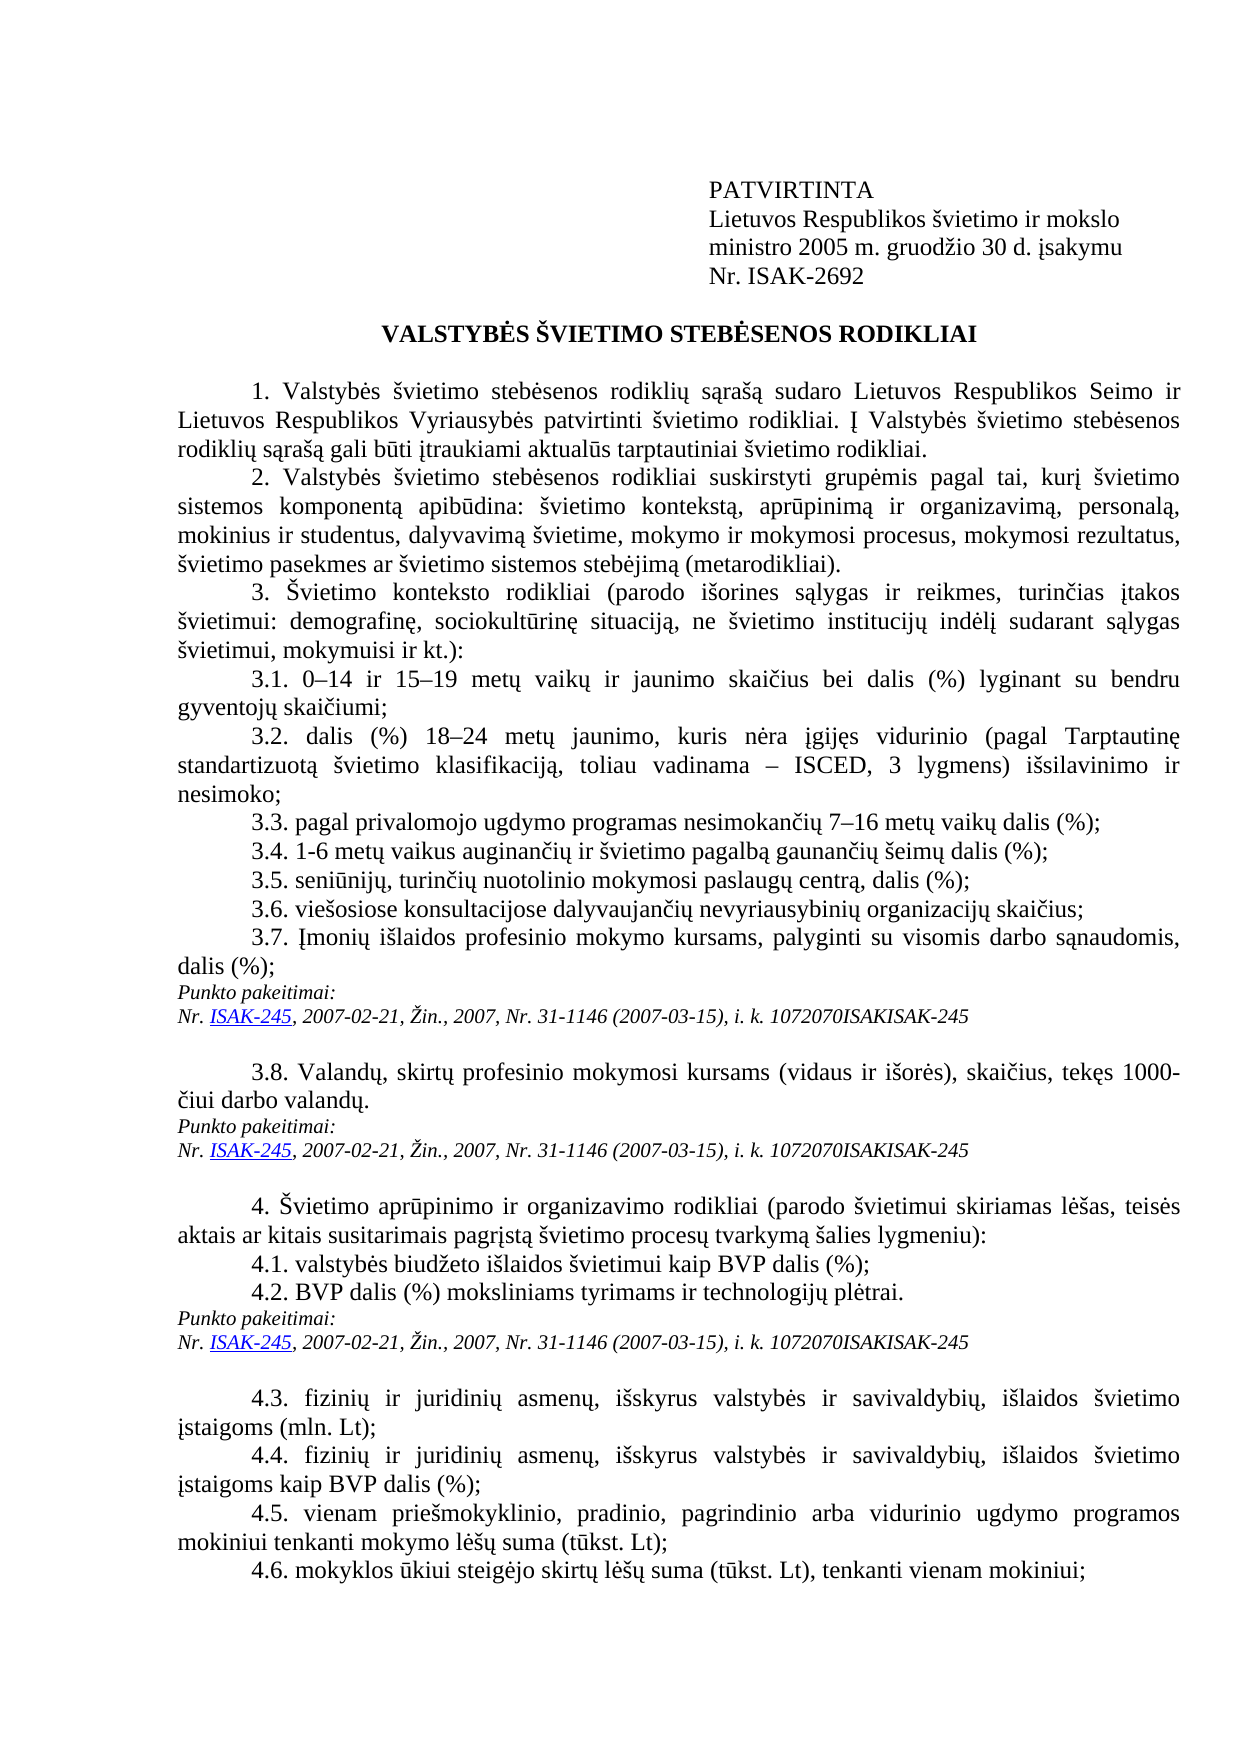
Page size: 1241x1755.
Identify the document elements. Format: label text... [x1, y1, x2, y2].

text Punkto pakeitimai: [177, 1306, 1181, 1330]
text 3.6. viešosiose konsultacijose dalyvaujančių nevyriausybinių organizacijų skaičius; [177, 894, 1181, 922]
text Lietuvos Respublikos švietimo ir mokslo [177, 204, 1181, 232]
text ministro 2005 m. gruodžio 30 d. įsakymu [177, 232, 1181, 261]
text 4.1. valstybės biudžeto išlaidos švietimui kaip BVP dalis (%); [177, 1249, 1181, 1277]
text 4.5. vienam priešmokyklinio, pradinio, pagrindinio arba vidurinio ugdymo programos mokiniui tenkanti mokymo lėšų suma (tūkst. Lt); [177, 1498, 1181, 1556]
text 2. Valstybės švietimo stebėsenos rodikliai suskirstyti grupėmis pagal tai, kurį švietimo sistemos komponentą apibūdina: švietimo kontekstą, aprūpinimą ir organizavimą, personalą, mokinius ir studentus, dalyvavimą švietime, mokymo ir mokymosi procesus, mokymosi rezultatus, švietimo pasekmes ar švietimo sistemos stebėjimą (metarodikliai). [177, 462, 1181, 577]
text 1. Valstybės švietimo stebėsenos rodiklių sąrašą sudaro Lietuvos Respublikos Seimo ir Lietuvos Respublikos Vyriausybės patvirtinti švietimo rodikliai. Į Valstybės švietimo stebėsenos rodiklių sąrašą gali būti įtraukiami aktualūs tarptautiniai švietimo rodikliai. [177, 376, 1181, 462]
text 4. Švietimo aprūpinimo ir organizavimo rodikliai (parodo švietimui skiriamas lėšas, teisės aktais ar kitais susitarimais pagrįstą švietimo procesų tvarkymą šalies lygmeniu): [177, 1191, 1181, 1249]
text 4.3. fizinių ir juridinių asmenų, išskyrus valstybės ir savivaldybių, išlaidos švietimo įstaigoms (mln. Lt); [177, 1383, 1181, 1441]
text VALSTYBĖS ŠVIETIMO STEBĖSENOS RODIKLIAI [177, 319, 1181, 347]
text 4.4. fizinių ir juridinių asmenų, išskyrus valstybės ir savivaldybių, išlaidos švietimo įstaigoms kaip BVP dalis (%); [177, 1441, 1181, 1498]
text Nr. ISAK-245, 2007-02-21, Žin., 2007, Nr. 31-1146 (2007-03-15), i. k. 1072070ISAKISAK-245 [177, 1330, 1181, 1354]
text 3.4. 1-6 metų vaikus auginančių ir švietimo pagalbą gaunančių šeimų dalis (%); [177, 836, 1181, 865]
text Nr. ISAK-245, 2007-02-21, Žin., 2007, Nr. 31-1146 (2007-03-15), i. k. 1072070ISAKISAK-245 [177, 1138, 1181, 1162]
text 3.1. 0–14 ir 15–19 metų vaikų ir jaunimo skaičius bei dalis (%) lyginant su bendru gyventojų skaičiumi; [177, 664, 1181, 721]
text Punkto pakeitimai: [177, 1114, 1181, 1138]
text Punkto pakeitimai: [177, 980, 1181, 1004]
text Nr. ISAK-2692 [177, 261, 1181, 290]
text 3.2. dalis (%) 18–24 metų jaunimo, kuris nėra įgijęs vidurinio (pagal Tarptautinę standartizuotą švietimo klasifikaciją, toliau vadinama – ISCED, 3 lygmens) išsilavinimo ir nesimoko; [177, 721, 1181, 807]
text Nr. ISAK-245, 2007-02-21, Žin., 2007, Nr. 31-1146 (2007-03-15), i. k. 1072070ISAKISAK-245 [177, 1004, 1181, 1028]
text 3.5. seniūnijų, turinčių nuotolinio mokymosi paslaugų centrą, dalis (%); [177, 865, 1181, 894]
text 3.3. pagal privalomojo ugdymo programas nesimokančių 7–16 metų vaikų dalis (%); [177, 807, 1181, 836]
text 4.6. mokyklos ūkiui steigėjo skirtų lėšų suma (tūkst. Lt), tenkanti vienam mokiniui; [177, 1556, 1181, 1584]
text 3.8. Valandų, skirtų profesinio mokymosi kursams (vidaus ir išorės), skaičius, tekęs 1000-čiui darbo valandų. [177, 1057, 1181, 1114]
text 4.2. BVP dalis (%) moksliniams tyrimams ir technologijų plėtrai. [177, 1277, 1181, 1306]
text 3.7. Įmonių išlaidos profesinio mokymo kursams, palyginti su visomis darbo sąnaudomis, dalis (%); [177, 922, 1181, 980]
text PATVIRTINTA [177, 175, 1181, 204]
text 3. Švietimo konteksto rodikliai (parodo išorines sąlygas ir reikmes, turinčias įtakos švietimui: demografinę, sociokultūrinę situaciją, ne švietimo institucijų indėlį sudarant sąlygas švietimui, mokymuisi ir kt.): [177, 577, 1181, 664]
